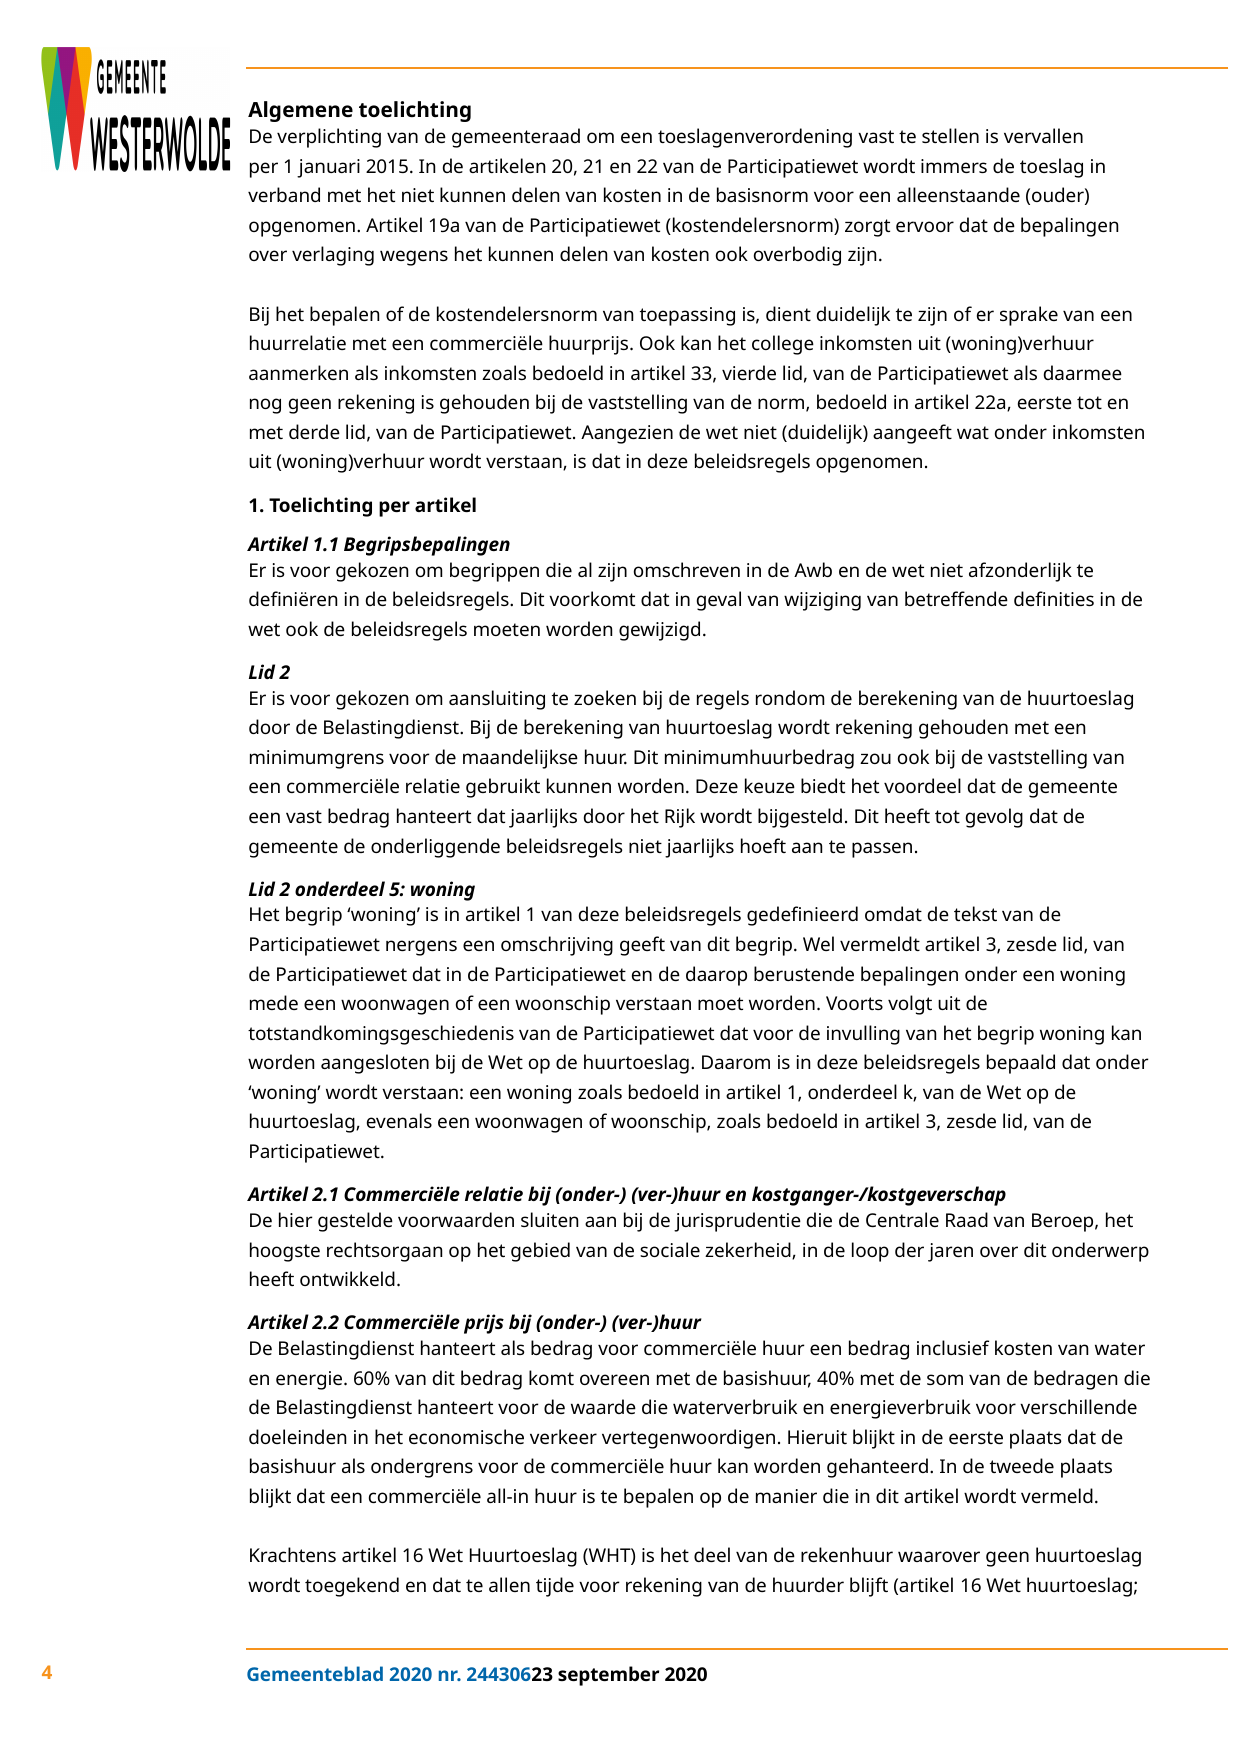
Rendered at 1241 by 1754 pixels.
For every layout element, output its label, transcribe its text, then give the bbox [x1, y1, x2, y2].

text Het begrip ‘woning’ is in artikel 1 van deze beleidsregels gedefinieerd omdat de tekst van de Participatiewet nergens een omschrijving geeft van dit begrip. Wel vermeldt artikel 3, zesde lid, van de Participatiewet dat in de Participatiewet en de daarop berustende bepalingen onder een woning mede een woonwagen of een woonschip verstaan moet worden. Voorts volgt uit de totstandkomingsgeschiedenis van de Participatiewet dat voor de invulling van het begrip woning kan worden aangesloten bij de Wet op de huurtoeslag. Daarom is in deze beleidsregels bepaald dat onder ‘woning’ wordt verstaan: een woning zoals bedoeld in artikel 1, onderdeel k, van de Wet op de huurtoeslag, evenals een woonwagen of woonschip, zoals bedoeld in artikel 3, zesde lid, van de Participatiewet. [248, 902, 1152, 1164]
text Krachtens artikel 16 Wet Huurtoeslag (WHT) is het deel van de rekenhuur waarover geen huurtoeslag wordt toegekend en dat te allen tijde voor rekening van de huurder blijft (artikel 16 Wet huurtoeslag; [248, 1542, 1152, 1598]
text Lid 2 onderdeel 5: woning [248, 876, 1152, 902]
text De Belastingdienst hanteert als bedrag voor commerciële huur een bedrag inclusief kosten van water en energie. 60% van dit bedrag komt overeen met de basishuur, 40% met de som van de bedragen die de Belastingdienst hanteert voor de waarde die waterverbruik en energieverbruik voor verschillende doeleinden in het economische verkeer vertegenwoordigen. Hieruit blijkt in de eerste plaats dat de basishuur als ondergrens voor de commerciële huur kan worden gehanteerd. In de tweede plaats blijkt dat een commerciële all-in huur is te bepalen op de manier die in dit artikel wordt vermeld. [248, 1335, 1152, 1509]
text De verplichting van de gemeenteraad om een toeslagenverordening vast te stellen is vervallen per 1 januari 2015. In de artikelen 20, 21 en 22 van de Participatiewet wordt immers de toeslag in verband met het niet kunnen delen van kosten in de basisnorm voor een alleenstaande (ouder) opgenomen. Artikel 19a van de Participatiewet (kostendelersnorm) zorgt ervoor dat de bepalingen over verlaging wegens het kunnen delen van kosten ook overbodig zijn. [248, 123, 1152, 267]
text Artikel 1.1 Begripsbepalingen [248, 531, 1152, 557]
text Bij het bepalen of de kostendelersnorm van toepassing is, dient duidelijk te zijn of er sprake van een huurrelatie met een commerciële huurprijs. Ook kan het college inkomsten uit (woning)verhuur aanmerken als inkomsten zoals bedoeld in artikel 33, vierde lid, van de Participatiewet als daarmee nog geen rekening is gehouden bij de vaststelling van de norm, bedoeld in artikel 22a, eerste tot en met derde lid, van de Participatiewet. Aangezien de wet niet (duidelijk) aangeeft wat onder inkomsten uit (woning)verhuur wordt verstaan, is dat in deze beleidsregels opgenomen. [248, 301, 1152, 474]
text Er is voor gekozen om begrippen die al zijn omschreven in de Awb en de wet niet afzonderlijk te definiëren in de beleidsregels. Dit voorkomt dat in geval van wijziging van betreffende definities in de wet ook de beleidsregels moeten worden gewijzigd. [248, 557, 1152, 642]
text Artikel 2.2 Commerciële prijs bij (onder-) (ver-)huur [248, 1309, 1152, 1335]
text Er is voor gekozen om aansluiting te zoeken bij de regels rondom de berekening van de huurtoeslag door de Belastingdienst. Bij de berekening van huurtoeslag wordt rekening gehouden met een minimumgrens voor de maandelijkse huur. Dit minimumhuurbedrag zou ook bij de vaststelling van een commerciële relatie gebruikt kunnen worden. Deze keuze biedt het voordeel dat de gemeente een vast bedrag hanteert dat jaarlijks door het Rijk wordt bijgesteld. Dit heeft tot gevolg dat de gemeente de onderliggende beleidsregels niet jaarlijks hoeft aan te passen. [248, 685, 1152, 858]
text Artikel 2.1 Commerciële relatie bij (onder-) (ver-)huur en kostganger-/kostgeverschap [248, 1181, 1152, 1207]
text 1. Toelichting per artikel [248, 492, 1152, 518]
text Algemene toelichting [248, 95, 1152, 123]
picture [41, 47, 231, 172]
text De hier gestelde voorwaarden sluiten aan bij de jurisprudentie die de Centrale Raad van Beroep, het hoogste rechtsorgaan op het gebied van de sociale zekerheid, in de loop der jaren over dit onderwerp heeft ontwikkeld. [248, 1207, 1152, 1292]
text Lid 2 [248, 659, 1152, 685]
